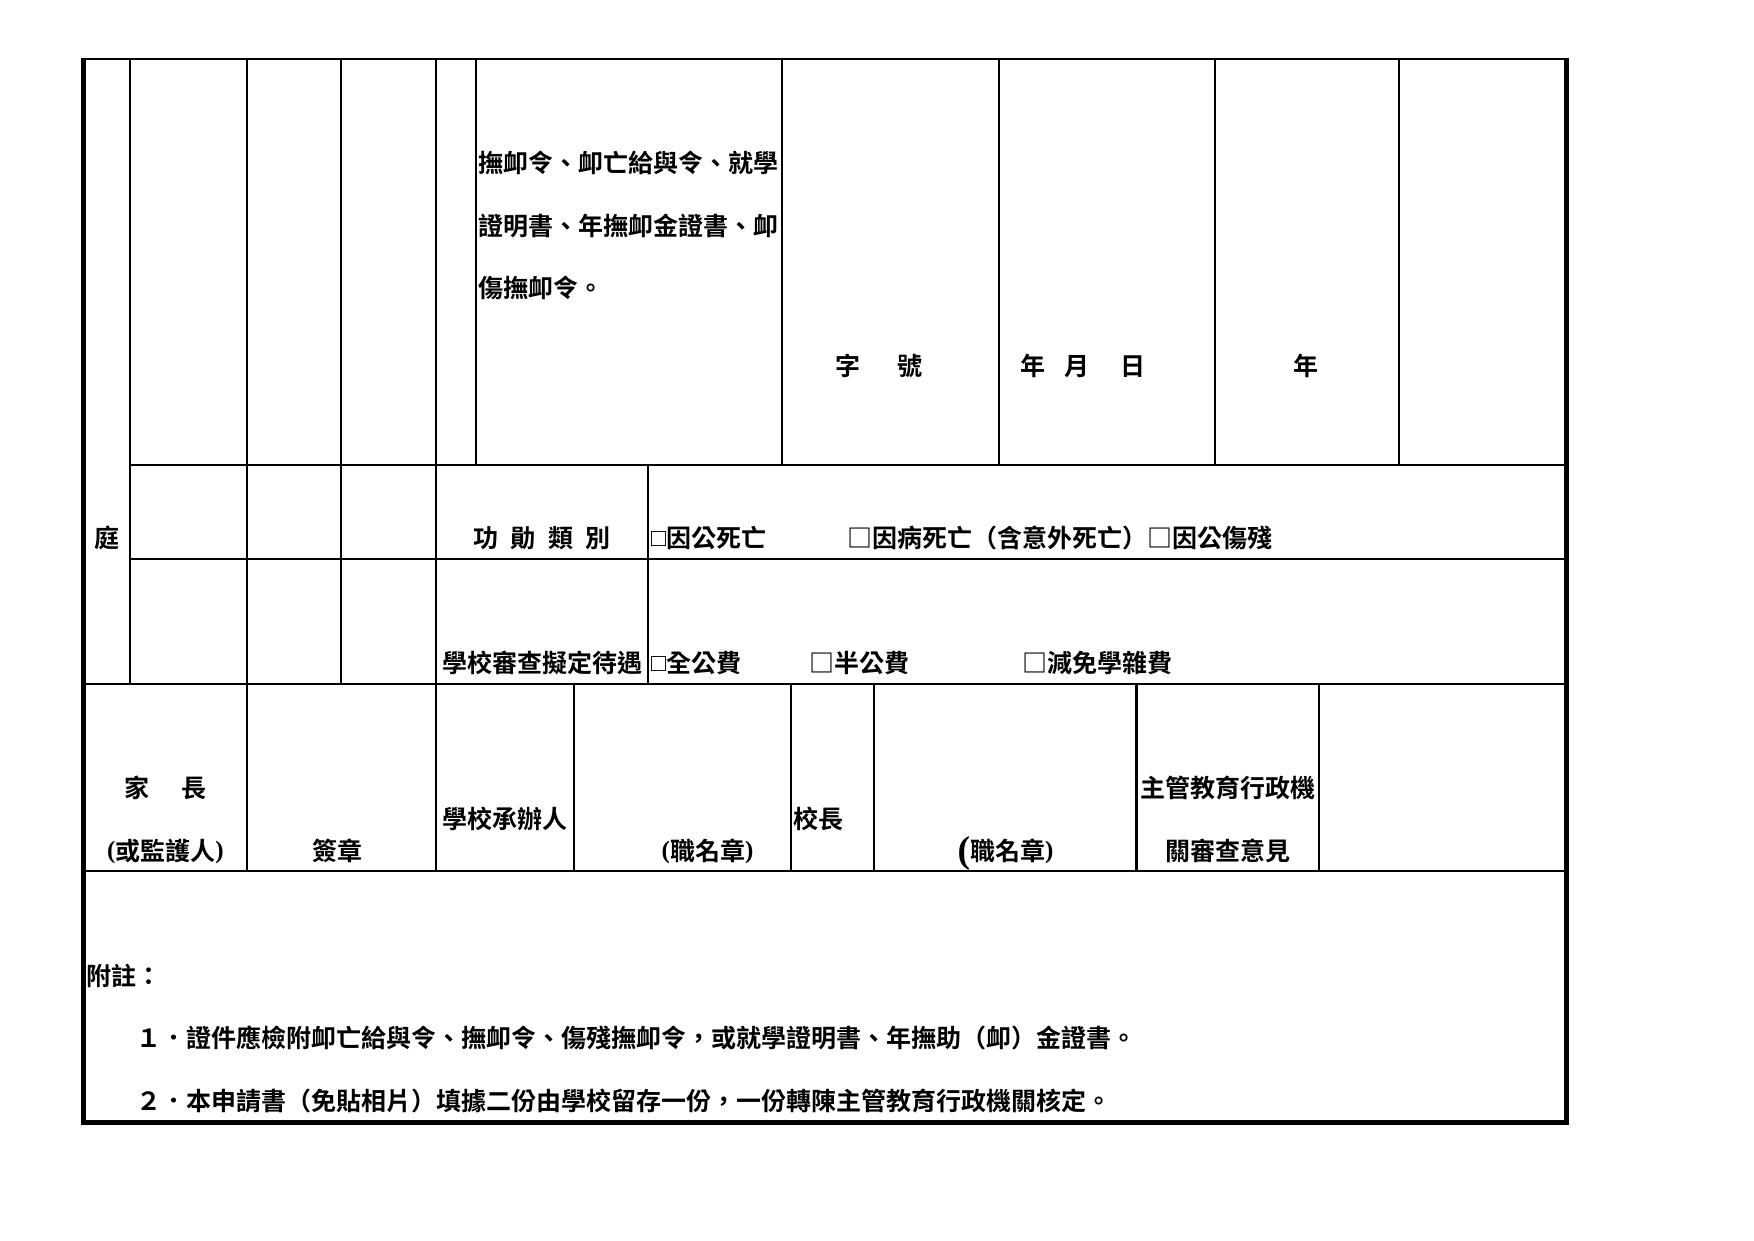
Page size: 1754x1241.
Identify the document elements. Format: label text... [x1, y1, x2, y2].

table_cell 附註： １．證件應檢附卹亡給與令、撫卹令、傷殘撫卹令，或就學證明書、年撫助（卹）金證書。 ２．本申請書（免貼相片）填據二份由學校留存一份，一份轉陳主管教育行政機關核定。 [86, 872, 1564, 1120]
table_cell [131, 560, 246, 683]
table_cell [342, 60, 435, 464]
table_cell [342, 560, 435, 683]
table_cell 功 勛 類 別 [437, 466, 647, 558]
table_cell 主管教育行政機關審查意見 [1138, 685, 1318, 870]
table_cell □因公死亡 □因病死亡（含意外死亡）□因公傷殘 [649, 466, 1564, 558]
table_cell (職名章) [875, 685, 1135, 870]
table_cell 撫卹令、卹亡給與令、就學證明書、年撫卹金證書、卹傷撫卹令。 [477, 60, 781, 464]
table_cell [248, 560, 340, 683]
table_cell 校長 [792, 685, 873, 870]
table_cell [131, 466, 246, 558]
table_cell □全公費 □半公費 □減免學雜費 [649, 560, 1564, 683]
table_cell 年 [1216, 60, 1398, 464]
table_cell [1320, 685, 1564, 870]
table_cell 簽章 [248, 685, 435, 870]
table_cell [248, 60, 340, 464]
table_cell 家 庭 情 況 [86, 60, 129, 683]
table_cell [248, 466, 340, 558]
table_cell 家 長 (或監護人) [86, 685, 246, 870]
table_cell [1400, 60, 1564, 464]
table_cell 字 號 [783, 60, 998, 464]
table_cell 年 月 日 [1000, 60, 1214, 464]
table_cell [342, 466, 435, 558]
table_cell 證 件 [437, 60, 475, 464]
table_cell 學校審查擬定待遇 [437, 560, 647, 683]
table_cell (職名章) [575, 685, 790, 870]
table_cell 學校承辦人 [437, 685, 573, 870]
table_cell [131, 60, 246, 464]
